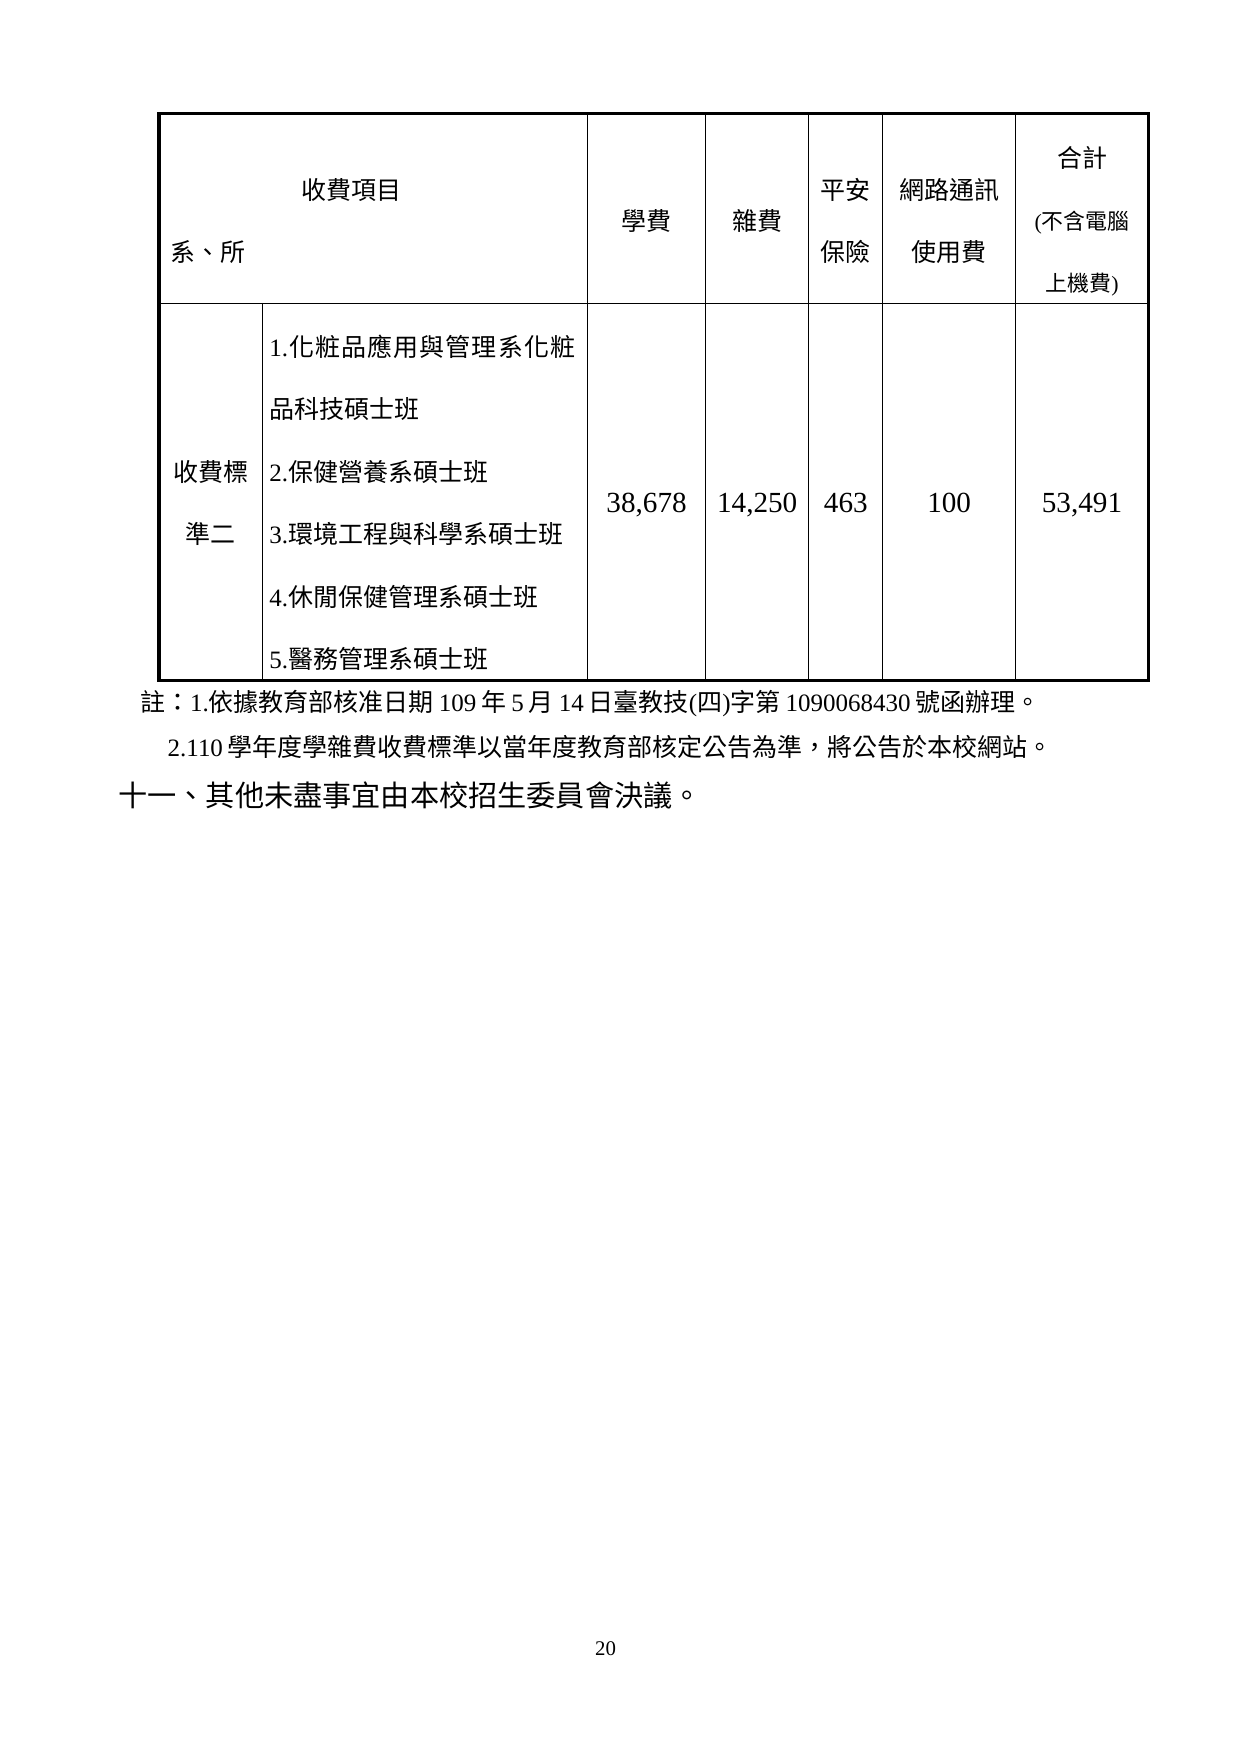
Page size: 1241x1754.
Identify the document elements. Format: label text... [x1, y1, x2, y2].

table_header 學費 [588, 115, 705, 303]
table_cell 收費標準二 [161, 304, 262, 679]
table_cell 463 [809, 304, 882, 679]
text 註：1.依據教育部核准日期109年5月14日臺教技(四)字第1090068430號函辦理。 [118, 682, 1122, 718]
text 十一、其他未盡事宜由本校招生委員會決議。 [118, 773, 1122, 815]
table_header 合計 (不含電腦上機費) [1016, 115, 1147, 303]
table_header 網路通訊使用費 [883, 115, 1015, 303]
text 2.110學年度學雜費收費標準以當年度教育部核定公告為準，將公告於本校網站。 [124, 727, 1122, 763]
table_cell 38,678 [588, 304, 705, 679]
table_header 平安保險 [809, 115, 882, 303]
table_header 雜費 [706, 115, 808, 303]
table_cell 1.化粧品應用與管理系化粧品科技碩士班 2.保健營養系碩士班 3.環境工程與科學系碩士班 4.休閒保健管理系碩士班 5.醫務管理系碩士班 [263, 304, 587, 679]
table_cell 14,250 [706, 304, 808, 679]
table_cell 53,491 [1016, 304, 1147, 679]
table_header 收費項目 系、所 [161, 115, 587, 303]
table_cell 100 [883, 304, 1015, 679]
